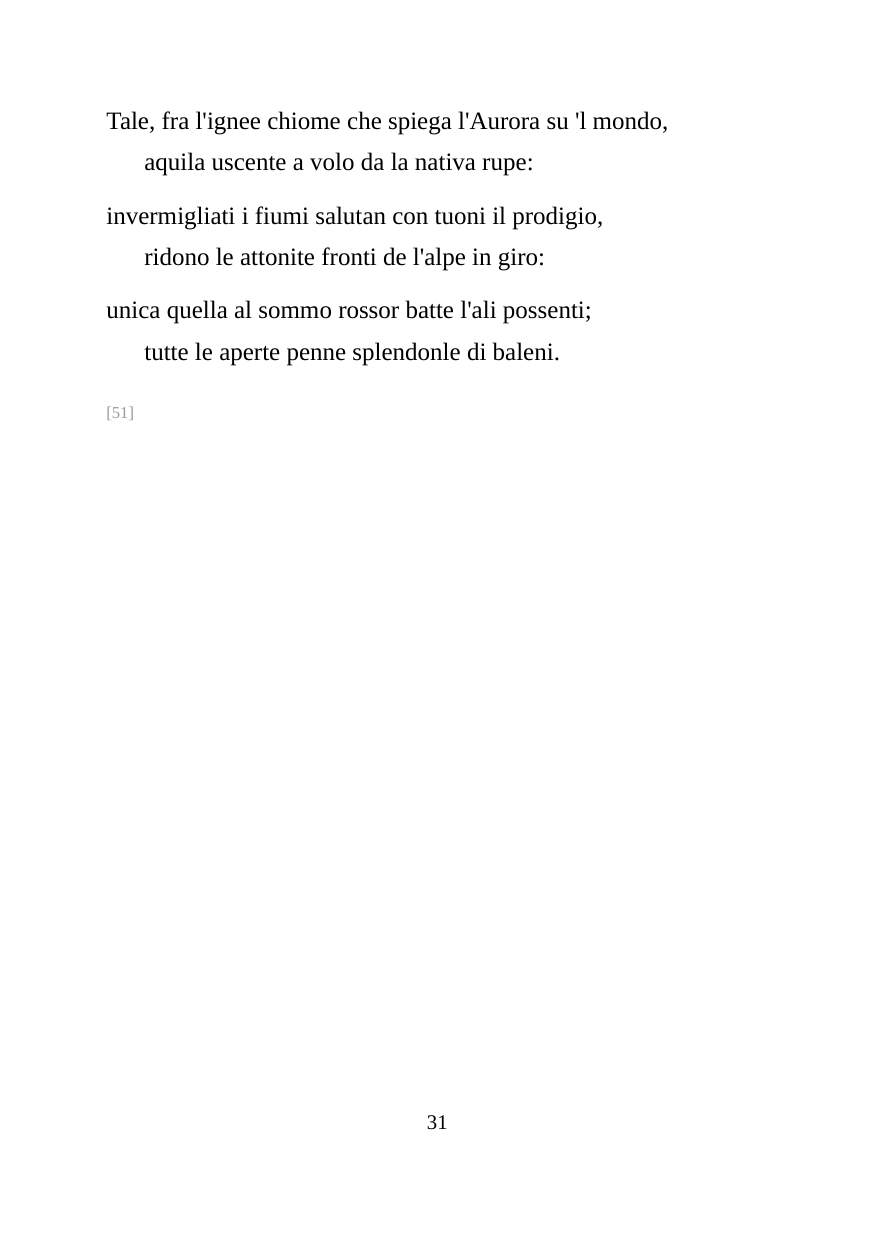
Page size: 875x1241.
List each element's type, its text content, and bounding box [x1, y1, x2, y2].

text unica quella al sommo rossor batte l'ali possenti; [106, 296, 768, 324]
text Tale, fra l'ignee chiome che spiega l'Aurora su 'l mondo, [106, 106, 768, 135]
text [51] [106, 403, 768, 422]
text tutte le aperte penne splendonle di baleni. [144, 337, 768, 366]
text aquila uscente a volo da la nativa rupe: [144, 147, 768, 176]
text invermigliati i fiumi salutan con tuoni il prodigio, [106, 201, 768, 230]
text ridono le attonite fronti de l'alpe in giro: [144, 242, 768, 271]
